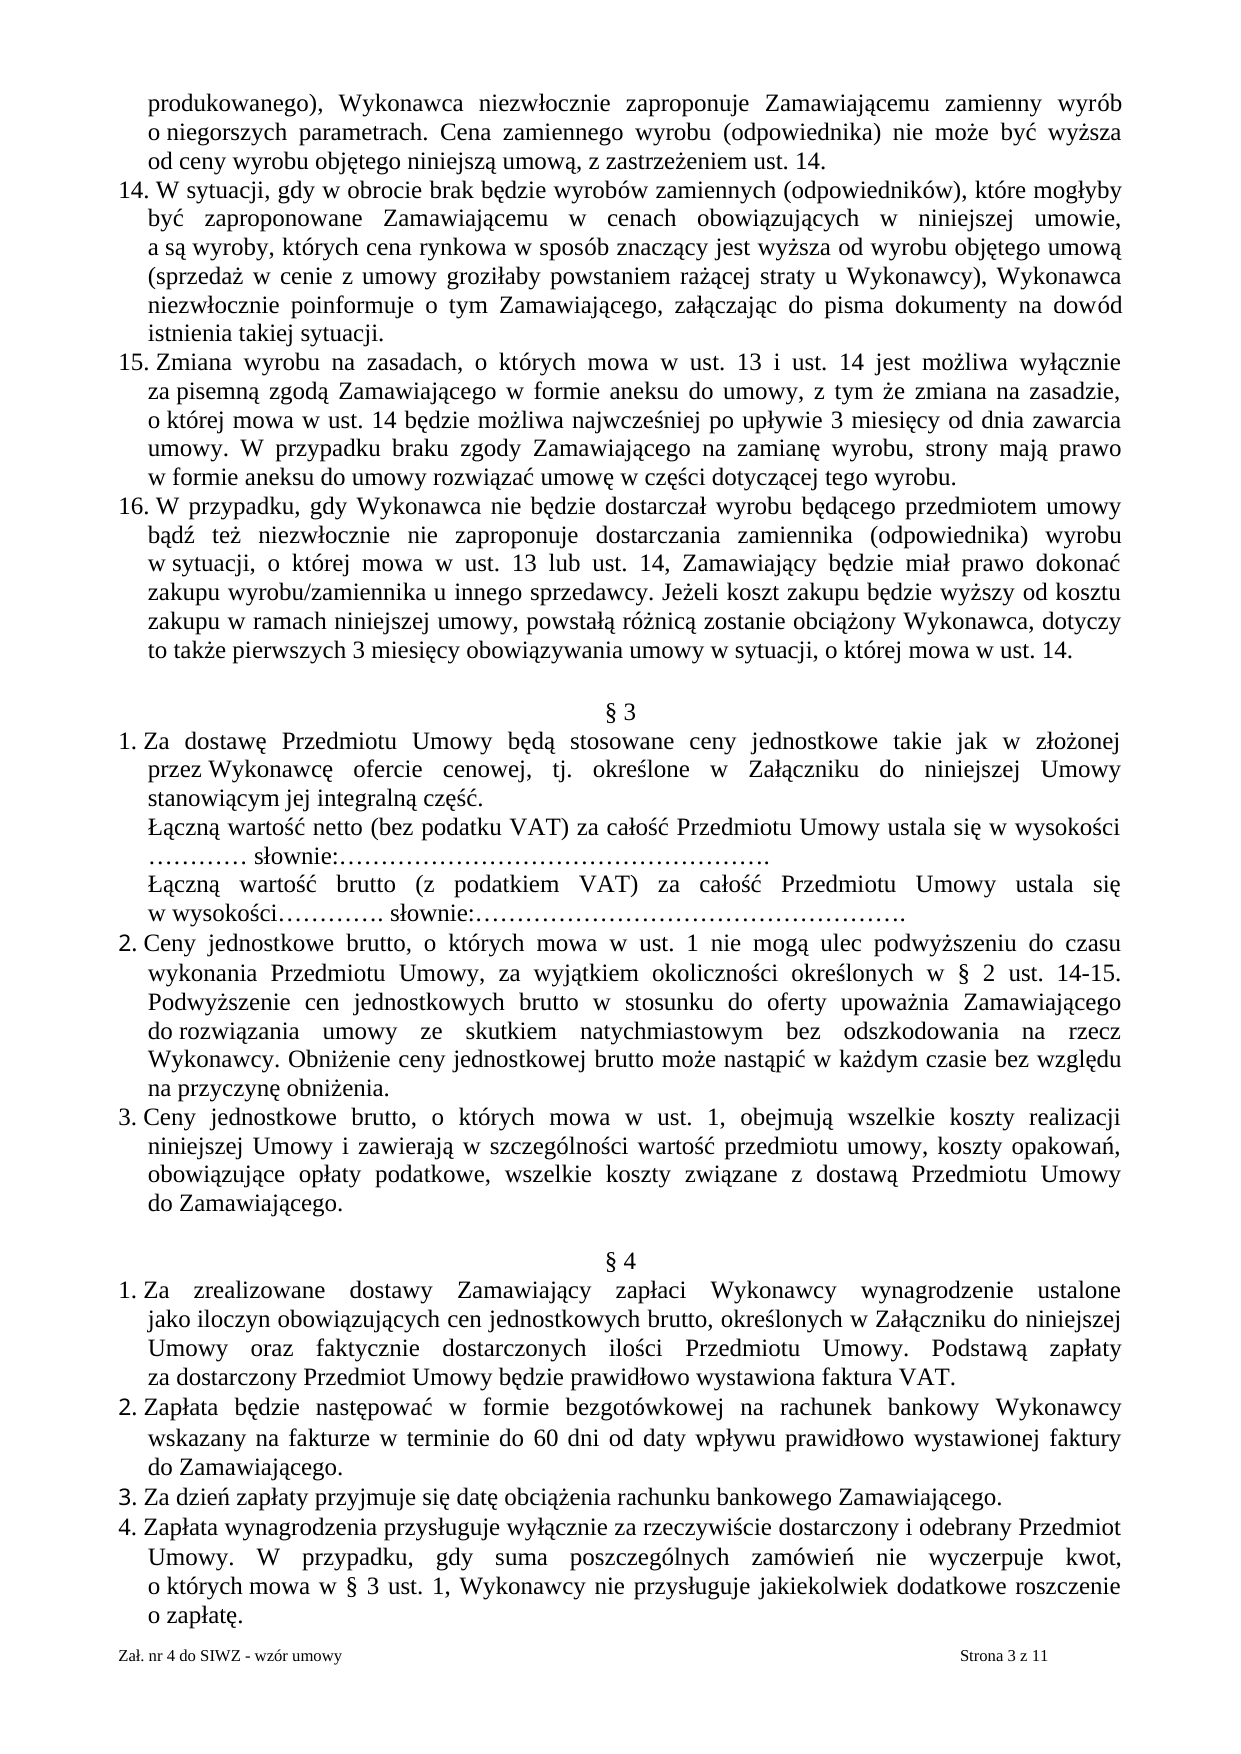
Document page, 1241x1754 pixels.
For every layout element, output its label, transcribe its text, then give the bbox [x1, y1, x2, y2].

text § 3 [118, 697, 1122, 726]
list produkowanego), Wykonawca niezwłocznie zaproponuje Zamawiającemu zamienny wyrób o niegorszych parametrach. Cena zamiennego wyrobu (odpowiednika) nie może być wyższa od ceny wyrobu objętego niniejszą umową, z zastrzeżeniem ust. 14. [118, 88, 1122, 175]
list Za zrealizowane dostawy Zamawiający zapłaci Wykonawcy wynagrodzenie ustalone jako iloczyn obowiązujących cen jednostkowych brutto, określonych w Załączniku do niniejszej Umowy oraz faktycznie dostarczonych ilości Przedmiotu Umowy. Podstawą zapłaty za dostarczony Przedmiot Umowy będzie prawidłowo wystawiona faktura VAT. [118, 1274, 1122, 1391]
list Za dzień zapłaty przyjmuje się datę obciążenia rachunku bankowego Zamawiającego. [118, 1481, 1122, 1512]
list Za dostawę Przedmiotu Umowy będą stosowane ceny jednostkowe takie jak w złożonej przez Wykonawcę ofercie cenowej, tj. określone w Załączniku do niniejszej Umowy stanowiącym jej integralną część. [118, 726, 1122, 812]
list Zapłata wynagrodzenia przysługuje wyłącznie za rzeczywiście dostarczony i odebrany Przedmiot Umowy. W przypadku, gdy suma poszczególnych zamówień nie wyczerpuje kwot, o których mowa w § 3 ust. 1, Wykonawcy nie przysługuje jakiekolwiek dodatkowe roszczenie o zapłatę. [118, 1512, 1122, 1629]
list Ceny jednostkowe brutto, o których mowa w ust. 1 nie mogą ulec podwyższeniu do czasu wykonania Przedmiotu Umowy, za wyjątkiem okoliczności określonych w § 2 ust. 14-15. Podwyższenie cen jednostkowych brutto w stosunku do oferty upoważnia Zamawiającego do rozwiązania umowy ze skutkiem natychmiastowym bez odszkodowania na rzecz Wykonawcy. Obniżenie ceny jednostkowej brutto może nastąpić w każdym czasie bez względu na przyczynę obniżenia. [118, 927, 1122, 1102]
list W przypadku, gdy Wykonawca nie będzie dostarczał wyrobu będącego przedmiotem umowy bądź też niezwłocznie nie zaproponuje dostarczania zamiennika (odpowiednika) wyrobu w sytuacji, o której mowa w ust. 13 lub ust. 14, Zamawiający będzie miał prawo dokonać zakupu wyrobu/zamiennika u innego sprzedawcy. Jeżeli koszt zakupu będzie wyższy od kosztu zakupu w ramach niniejszej umowy, powstałą różnicą zostanie obciążony Wykonawca, dotyczy to także pierwszych 3 miesięcy obowiązywania umowy w sytuacji, o której mowa w ust. 14. [118, 491, 1122, 663]
list Zmiana wyrobu na zasadach, o których mowa w ust. 13 i ust. 14 jest możliwa wyłącznie za pisemną zgodą Zamawiającego w formie aneksu do umowy, z tym że zmiana na zasadzie, o której mowa w ust. 14 będzie możliwa najwcześniej po upływie 3 miesięcy od dnia zawarcia umowy. W przypadku braku zgody Zamawiającego na zamianę wyrobu, strony mają prawo w formie aneksu do umowy rozwiązać umowę w części dotyczącej tego wyrobu. [118, 347, 1122, 491]
list W sytuacji, gdy w obrocie brak będzie wyrobów zamiennych (odpowiedników), które mogłyby być zaproponowane Zamawiającemu w cenach obowiązujących w niniejszej umowie, a są wyroby, których cena rynkowa w sposób znaczący jest wyższa od wyrobu objętego umową (sprzedaż w cenie z umowy groziłaby powstaniem rażącej straty u Wykonawcy), Wykonawca niezwłocznie poinformuje o tym Zamawiającego, załączając do pisma dokumenty na dowód istnienia takiej sytuacji. [118, 175, 1122, 347]
list Ceny jednostkowe brutto, o których mowa w ust. 1, obejmują wszelkie koszty realizacji niniejszej Umowy i zawierają w szczególności wartość przedmiotu umowy, koszty opakowań, obowiązujące opłaty podatkowe, wszelkie koszty związane z dostawą Przedmiotu Umowy do Zamawiającego. [118, 1102, 1122, 1217]
list Łączną wartość netto (bez podatku VAT) za całość Przedmiotu Umowy ustala się w wysokości ………… słownie:……………………………………………. [118, 812, 1122, 869]
list Łączną wartość brutto (z podatkiem VAT) za całość Przedmiotu Umowy ustala się w wysokości…………. słownie:……………………………………………. [118, 869, 1122, 927]
text § 4 [118, 1246, 1122, 1274]
list Zapłata będzie następować w formie bezgotówkowej na rachunek bankowy Wykonawcy wskazany na fakturze w terminie do 60 dni od daty wpływu prawidłowo wystawionej faktury do Zamawiającego. [118, 1391, 1122, 1481]
